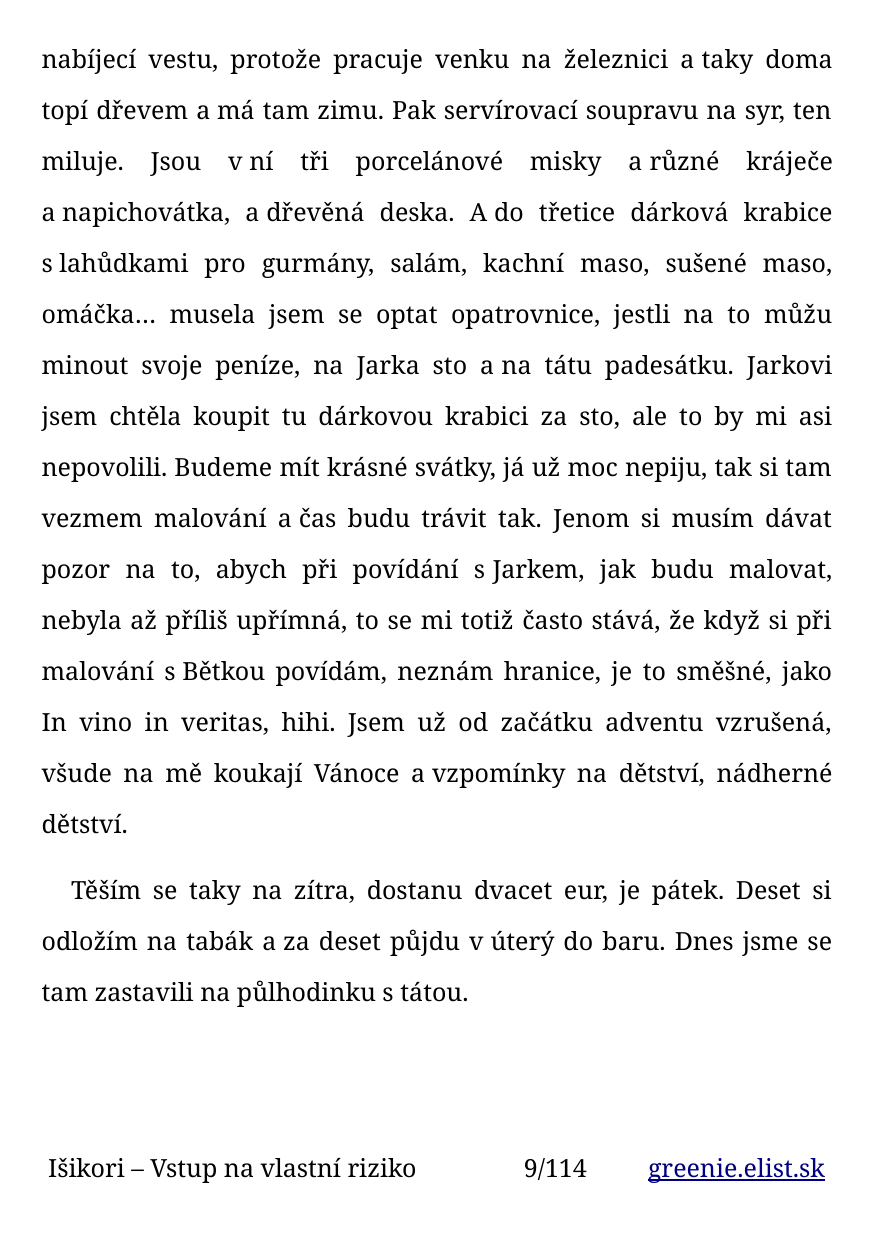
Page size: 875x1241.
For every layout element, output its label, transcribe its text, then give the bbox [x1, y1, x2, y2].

text nabíjecí vestu, protože pracuje venku na železnici a taky doma topí dřevem a má tam zimu. Pak servírovací soupravu na syr, ten miluje. Jsou v ní tři porcelánové misky a různé kráječe a napichovátka, a dřevěná deska. A do třetice dárková krabice s lahůdkami pro gurmány, salám, kachní maso, sušené maso, omáčka… musela jsem se optat opatrovnice, jestli na to můžu minout svoje peníze, na Jarka sto a na tátu padesátku. Jarkovi jsem chtěla koupit tu dárkovou krabici za sto, ale to by mi asi nepovolili. Budeme mít krásné svátky, já už moc nepiju, tak si tam vezmem malování a čas budu trávit tak. Jenom si musím dávat pozor na to, abych při povídání s Jarkem, jak budu malovat, nebyla až příliš upřímná, to se mi totiž často stává, že když si při malování s Bětkou povídám, neznám hranice, je to směšné, jako In vino in veritas, hihi. Jsem už od začátku adventu vzrušená, všude na mě koukají Vánoce a vzpomínky na dětství, nádherné dětství. [41, 41, 833, 841]
text Těším se taky na zítra, dostanu dvacet eur, je pátek. Deset si odložím na tabák a za deset půjdu v úterý do baru. Dnes jsme se tam zastavili na půlhodinku s tátou. [41, 873, 833, 1009]
